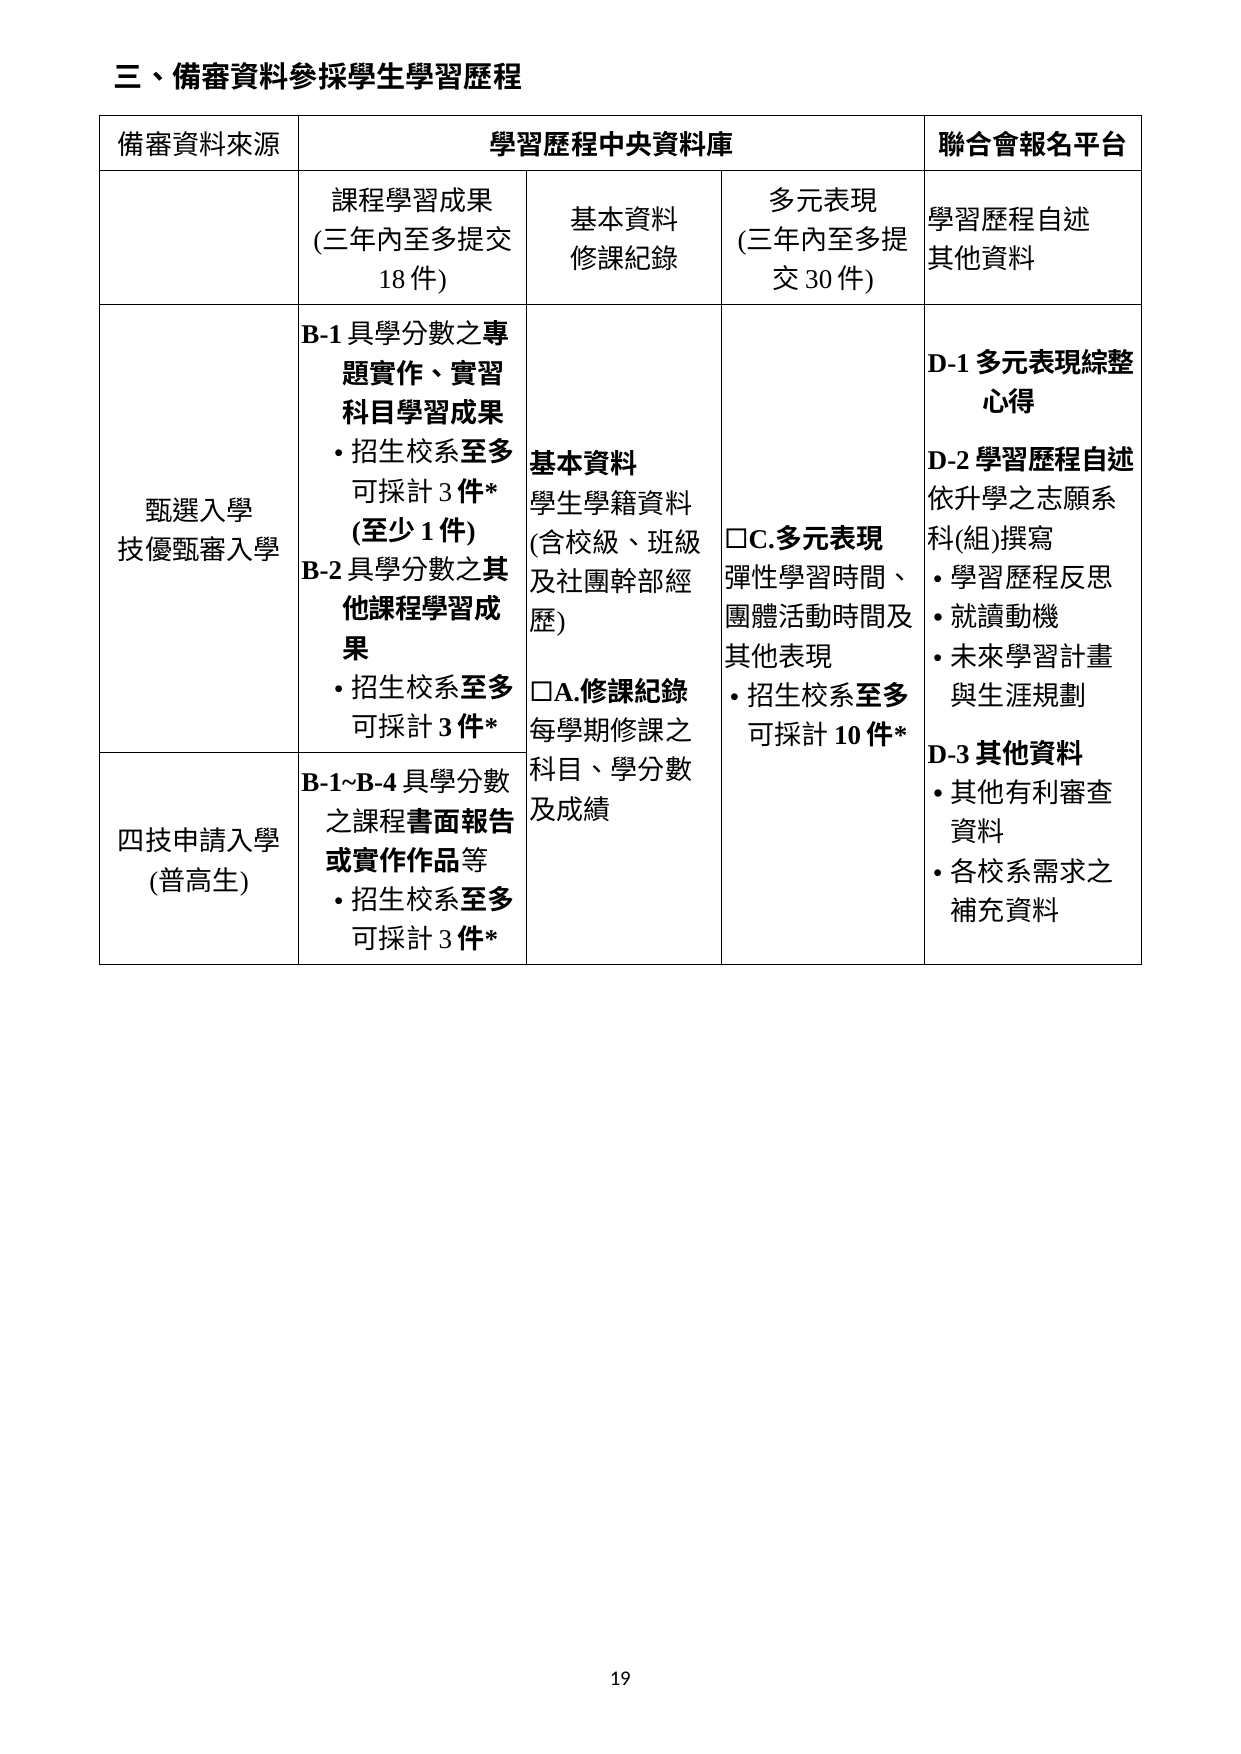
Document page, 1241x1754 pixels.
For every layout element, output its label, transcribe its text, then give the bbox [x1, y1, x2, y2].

table_cell 課程學習成果 (三年內至多提交18件) [299, 171, 526, 304]
table_cell 多元表現 (三年內至多提交30件) [722, 171, 924, 304]
table_cell 甄選入學 技優甄審入學 [100, 305, 298, 752]
table_cell 基本資料 學生學籍資料(含校級、班級及社團幹部經歷) A.修課紀錄 每學期修課之科目、學分數及成績 [527, 305, 721, 964]
table_cell 學習歷程自述 其他資料 [925, 171, 1141, 304]
table_cell C.多元表現 彈性學習時間、團體活動時間及其他表現 招生校系至多可採計10件* [722, 305, 924, 964]
table_cell D-1多元表現綜整心得 D-2學習歷程自述 依升學之志願系科(組)撰寫 學習歷程反思 就讀動機 未來學習計畫與生涯規劃 D-3其他資料 其他有利審查資料 各校系需求之補充資料 [925, 305, 1141, 964]
table_cell B-1~B-4具學分數之課程書面報告或實作作品等 招生校系至多可採計3件* [299, 753, 526, 964]
text 三、備審資料參採學生學習歷程 [114, 54, 1152, 96]
table_cell B-1具學分數之專題實作、實習科目學習成果 招生校系至多可採計3件* (至少1件) B-2具學分數之其他課程學習成果 招生校系至多可採計3件* [299, 305, 526, 752]
table_cell 四技申請入學 (普高生) [100, 753, 298, 964]
table_header 學習歷程中央資料庫 [299, 116, 924, 170]
table_header 備審資料來源 [100, 116, 298, 170]
table_cell [100, 171, 298, 304]
table_cell 基本資料 修課紀錄 [527, 171, 721, 304]
table_header 聯合會報名平台 [925, 116, 1141, 170]
